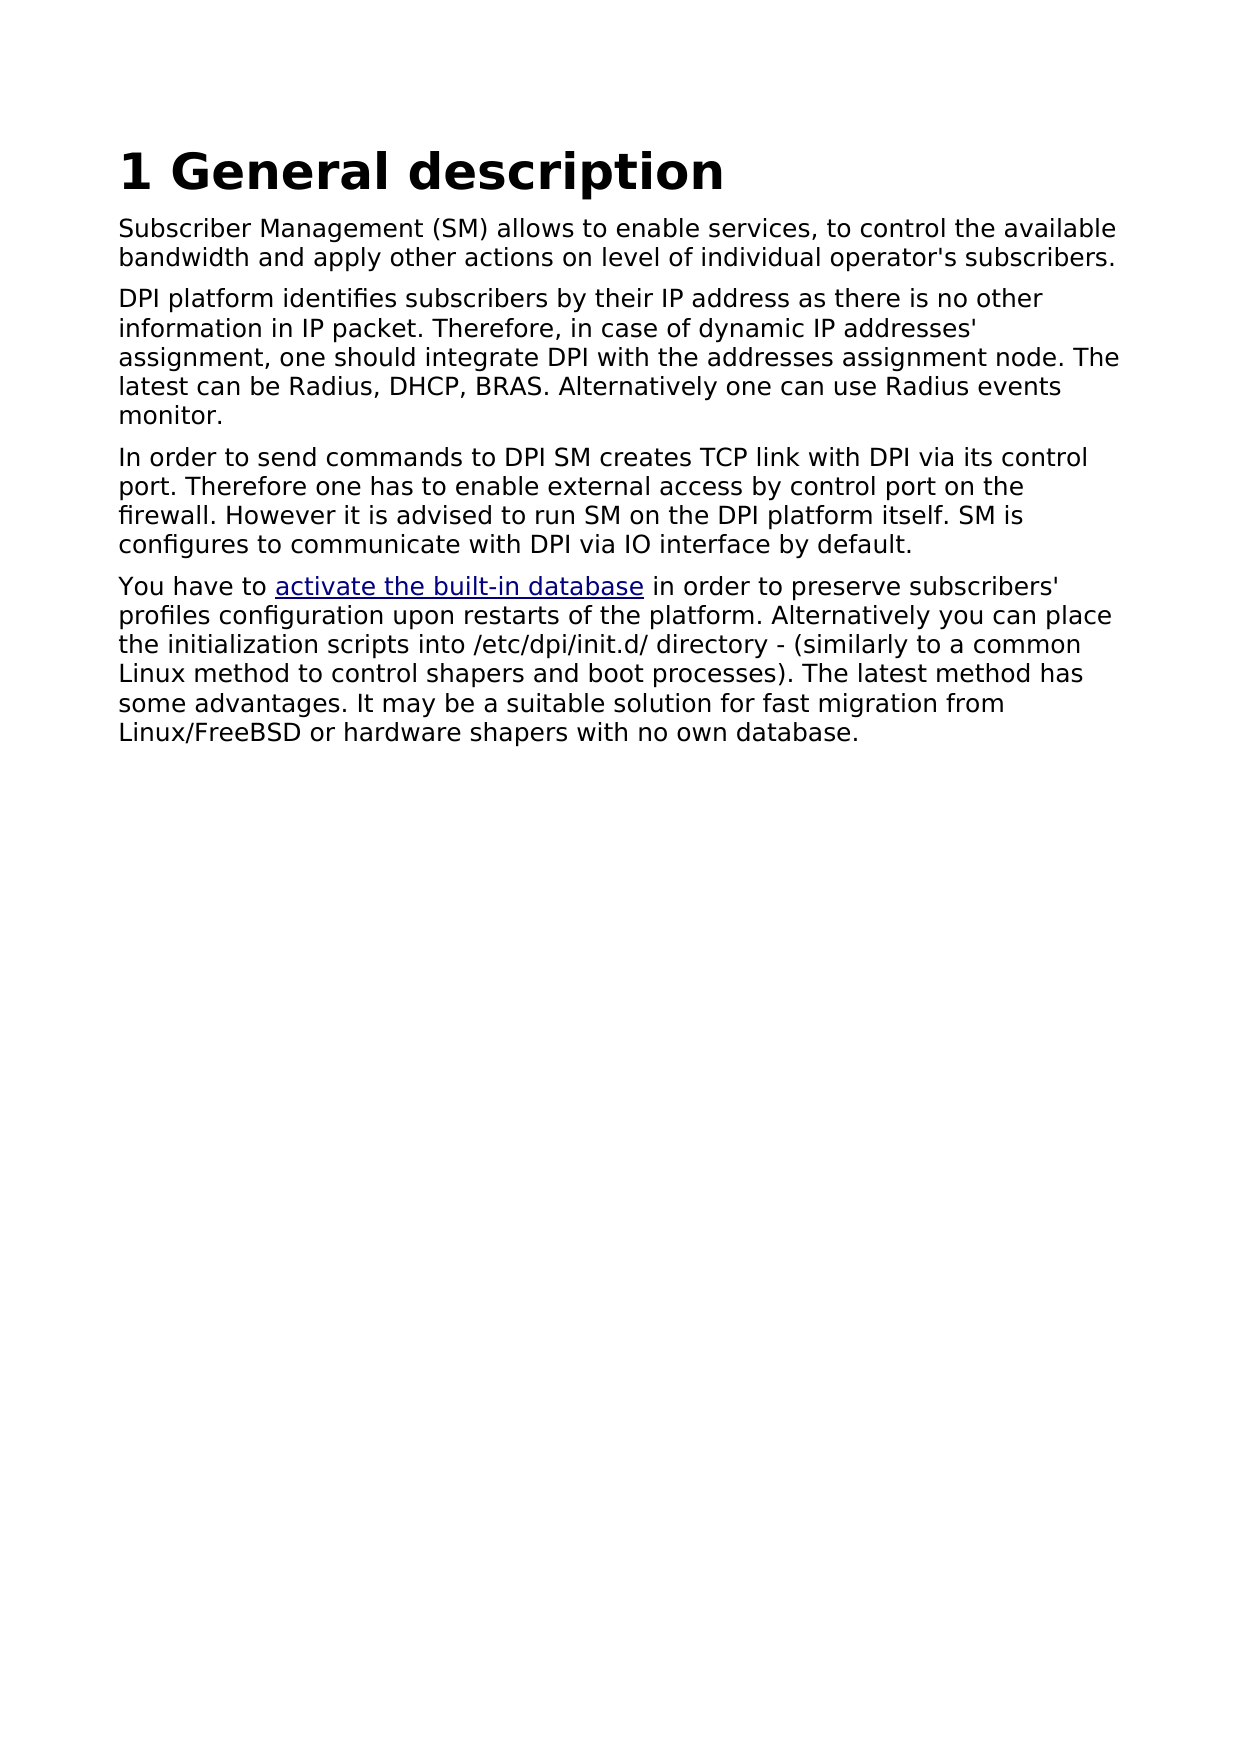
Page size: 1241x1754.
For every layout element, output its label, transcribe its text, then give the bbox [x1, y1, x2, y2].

text You have to activate the built-in database in order to preserve subscribers' profiles configuration upon restarts of the platform. Alternatively you can place the initialization scripts into /etc/dpi/init.d/ directory - (similarly to a common Linux method to control shapers and boot processes). The latest method has some advantages. It may be a suitable solution for fast migration from Linux/FreeBSD or hardware shapers with no own database. [118, 572, 1122, 747]
text Subscriber Management (SM) allows to enable services, to control the available bandwidth and apply other actions on level of individual operator's subscribers. [118, 214, 1122, 272]
subtitle 1 General description [118, 143, 1122, 201]
text DPI platform identifies subscribers by their IP address as there is no other information in IP packet. Therefore, in case of dynamic IP addresses' assignment, one should integrate DPI with the addresses assignment node. The latest can be Radius, DHCP, BRAS. Alternatively one can use Radius events monitor. [118, 285, 1122, 431]
text In order to send commands to DPI SM creates TCP link with DPI via its control port. Therefore one has to enable external access by control port on the firewall. However it is advised to run SM on the DPI platform itself. SM is configures to communicate with DPI via IO interface by default. [118, 443, 1122, 560]
